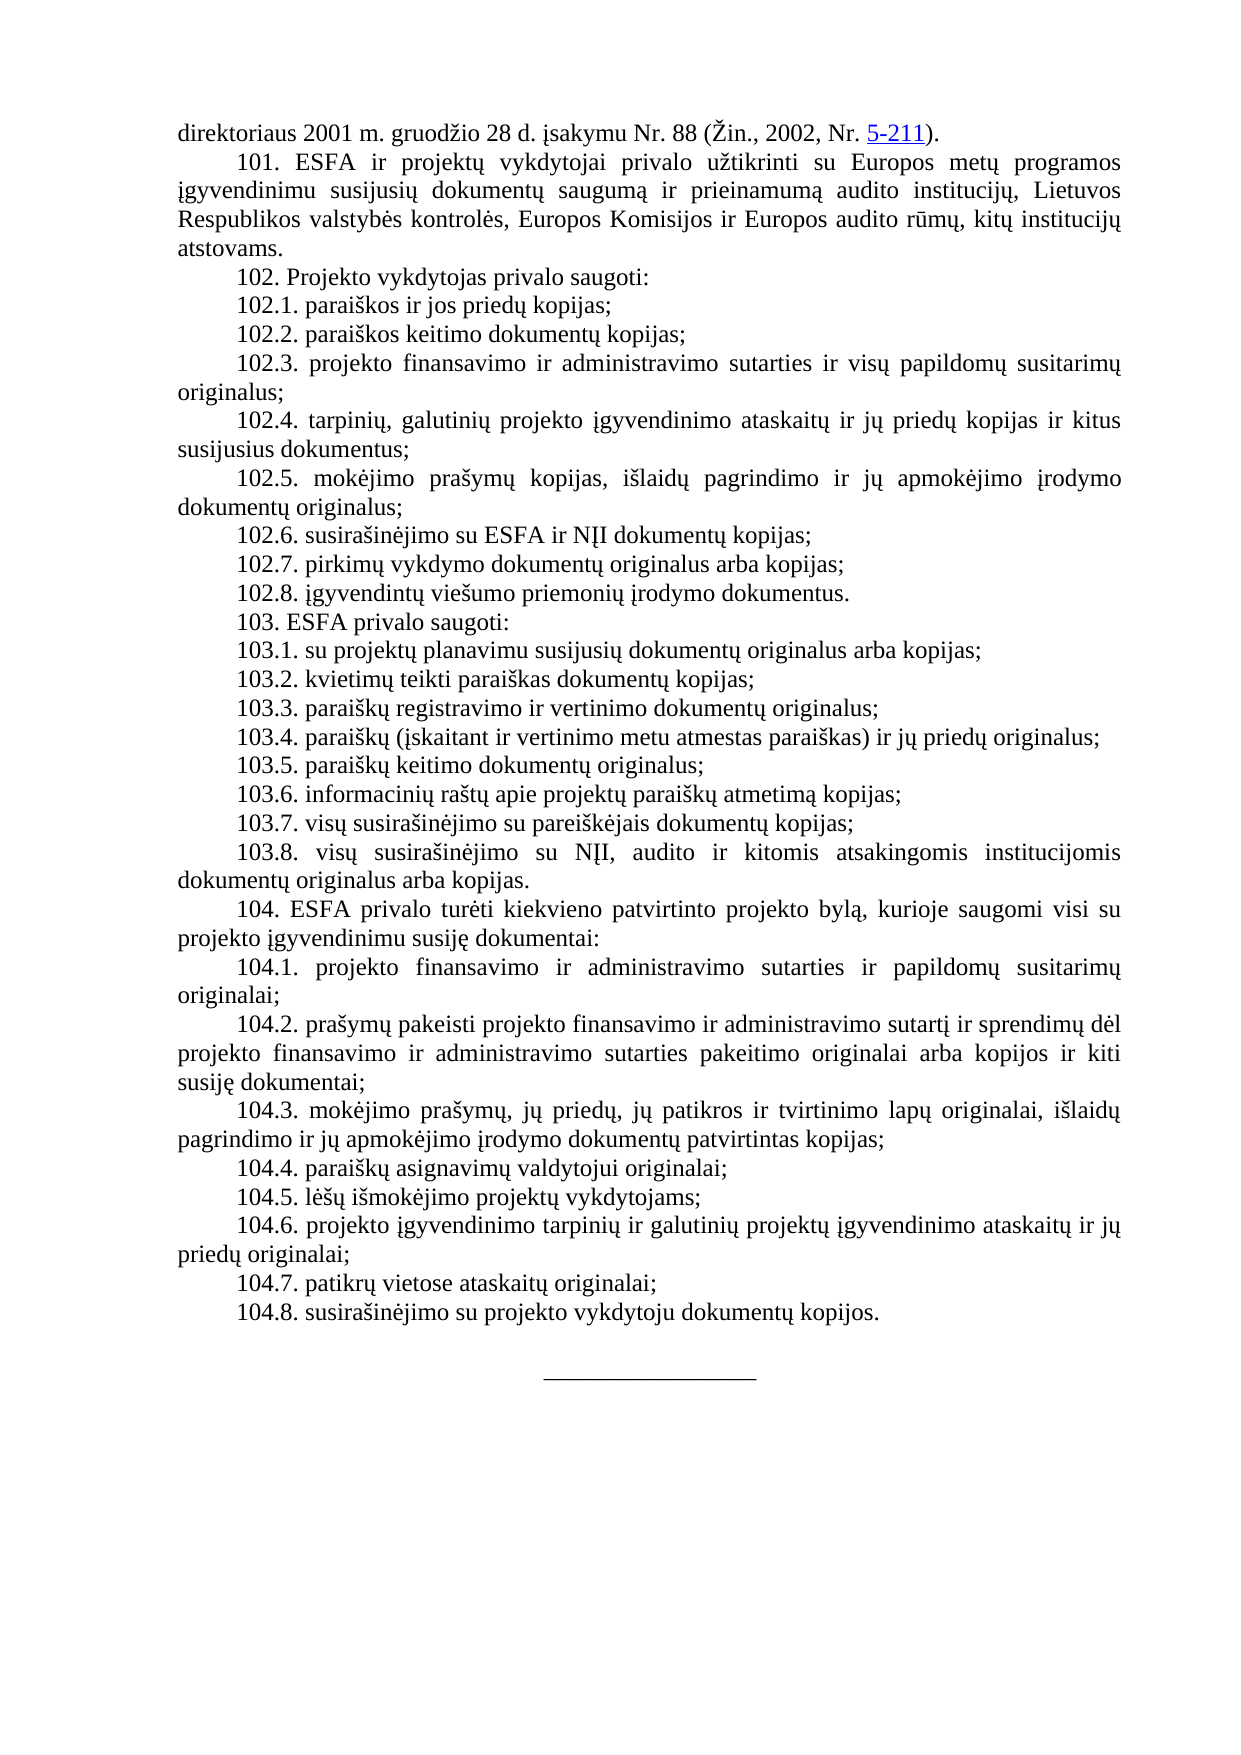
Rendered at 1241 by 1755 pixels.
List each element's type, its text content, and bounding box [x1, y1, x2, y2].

text 102.1. paraiškos ir jos priedų kopijas; [177, 291, 1122, 319]
text 104. ESFA privalo turėti kiekvieno patvirtinto projekto bylą, kurioje saugomi visi su projekto įgyvendinimu susiję dokumentai: [177, 894, 1122, 952]
text 104.3. mokėjimo prašymų, jų priedų, jų patikros ir tvirtinimo lapų originalai, išlaidų pagrindimo ir jų apmokėjimo įrodymo dokumentų patvirtintas kopijas; [177, 1096, 1122, 1153]
text 102.7. pirkimų vykdymo dokumentų originalus arba kopijas; [177, 549, 1122, 578]
text 103.7. visų susirašinėjimo su pareiškėjais dokumentų kopijas; [177, 808, 1122, 837]
text 102.2. paraiškos keitimo dokumentų kopijas; [177, 319, 1122, 348]
text _________________ [177, 1354, 1122, 1383]
text 102.5. mokėjimo prašymų kopijas, išlaidų pagrindimo ir jų apmokėjimo įrodymo dokumentų originalus; [177, 463, 1122, 521]
text 104.8. susirašinėjimo su projekto vykdytoju dokumentų kopijos. [177, 1297, 1122, 1326]
text 102.3. projekto finansavimo ir administravimo sutarties ir visų papildomų susitarimų originalus; [177, 348, 1122, 406]
text 103.1. su projektų planavimu susijusių dokumentų originalus arba kopijas; [177, 636, 1122, 664]
text 103.3. paraiškų registravimo ir vertinimo dokumentų originalus; [177, 693, 1122, 722]
text 104.4. paraiškų asignavimų valdytojui originalai; [177, 1153, 1122, 1182]
text 103.4. paraiškų (įskaitant ir vertinimo metu atmestas paraiškas) ir jų priedų originalus; [177, 722, 1122, 751]
text 103.5. paraiškų keitimo dokumentų originalus; [177, 751, 1122, 779]
text 103. ESFA privalo saugoti: [177, 607, 1122, 636]
text 102.8. įgyvendintų viešumo priemonių įrodymo dokumentus. [177, 578, 1122, 607]
text 102. Projekto vykdytojas privalo saugoti: [177, 262, 1122, 291]
text 104.1. projekto finansavimo ir administravimo sutarties ir papildomų susitarimų originalai; [177, 952, 1122, 1009]
text 103.6. informacinių raštų apie projektų paraiškų atmetimą kopijas; [177, 779, 1122, 808]
text 104.2. prašymų pakeisti projekto finansavimo ir administravimo sutartį ir sprendimų dėl projekto finansavimo ir administravimo sutarties pakeitimo originalai arba kopijos ir kiti susiję dokumentai; [177, 1009, 1122, 1096]
text 103.2. kvietimų teikti paraiškas dokumentų kopijas; [177, 664, 1122, 693]
text 102.4. tarpinių, galutinių projekto įgyvendinimo ataskaitų ir jų priedų kopijas ir kitus susijusius dokumentus; [177, 406, 1122, 463]
text 104.7. patikrų vietose ataskaitų originalai; [177, 1268, 1122, 1297]
text 104.6. projekto įgyvendinimo tarpinių ir galutinių projektų įgyvendinimo ataskaitų ir jų priedų originalai; [177, 1211, 1122, 1268]
text 101. ESFA ir projektų vykdytojai privalo užtikrinti su Europos metų programos įgyvendinimu susijusių dokumentų saugumą ir prieinamumą audito institucijų, Lietuvos Respublikos valstybės kontrolės, Europos Komisijos ir Europos audito rūmų, kitų institucijų atstovams. [177, 147, 1122, 262]
text direktoriaus 2001 m. gruodžio 28 d. įsakymu Nr. 88 (Žin., 2002, Nr. 5-211). [177, 118, 1122, 147]
text 102.6. susirašinėjimo su ESFA ir NĮI dokumentų kopijas; [177, 521, 1122, 549]
text 103.8. visų susirašinėjimo su NĮI, audito ir kitomis atsakingomis institucijomis dokumentų originalus arba kopijas. [177, 837, 1122, 894]
text 104.5. lėšų išmokėjimo projektų vykdytojams; [177, 1182, 1122, 1211]
